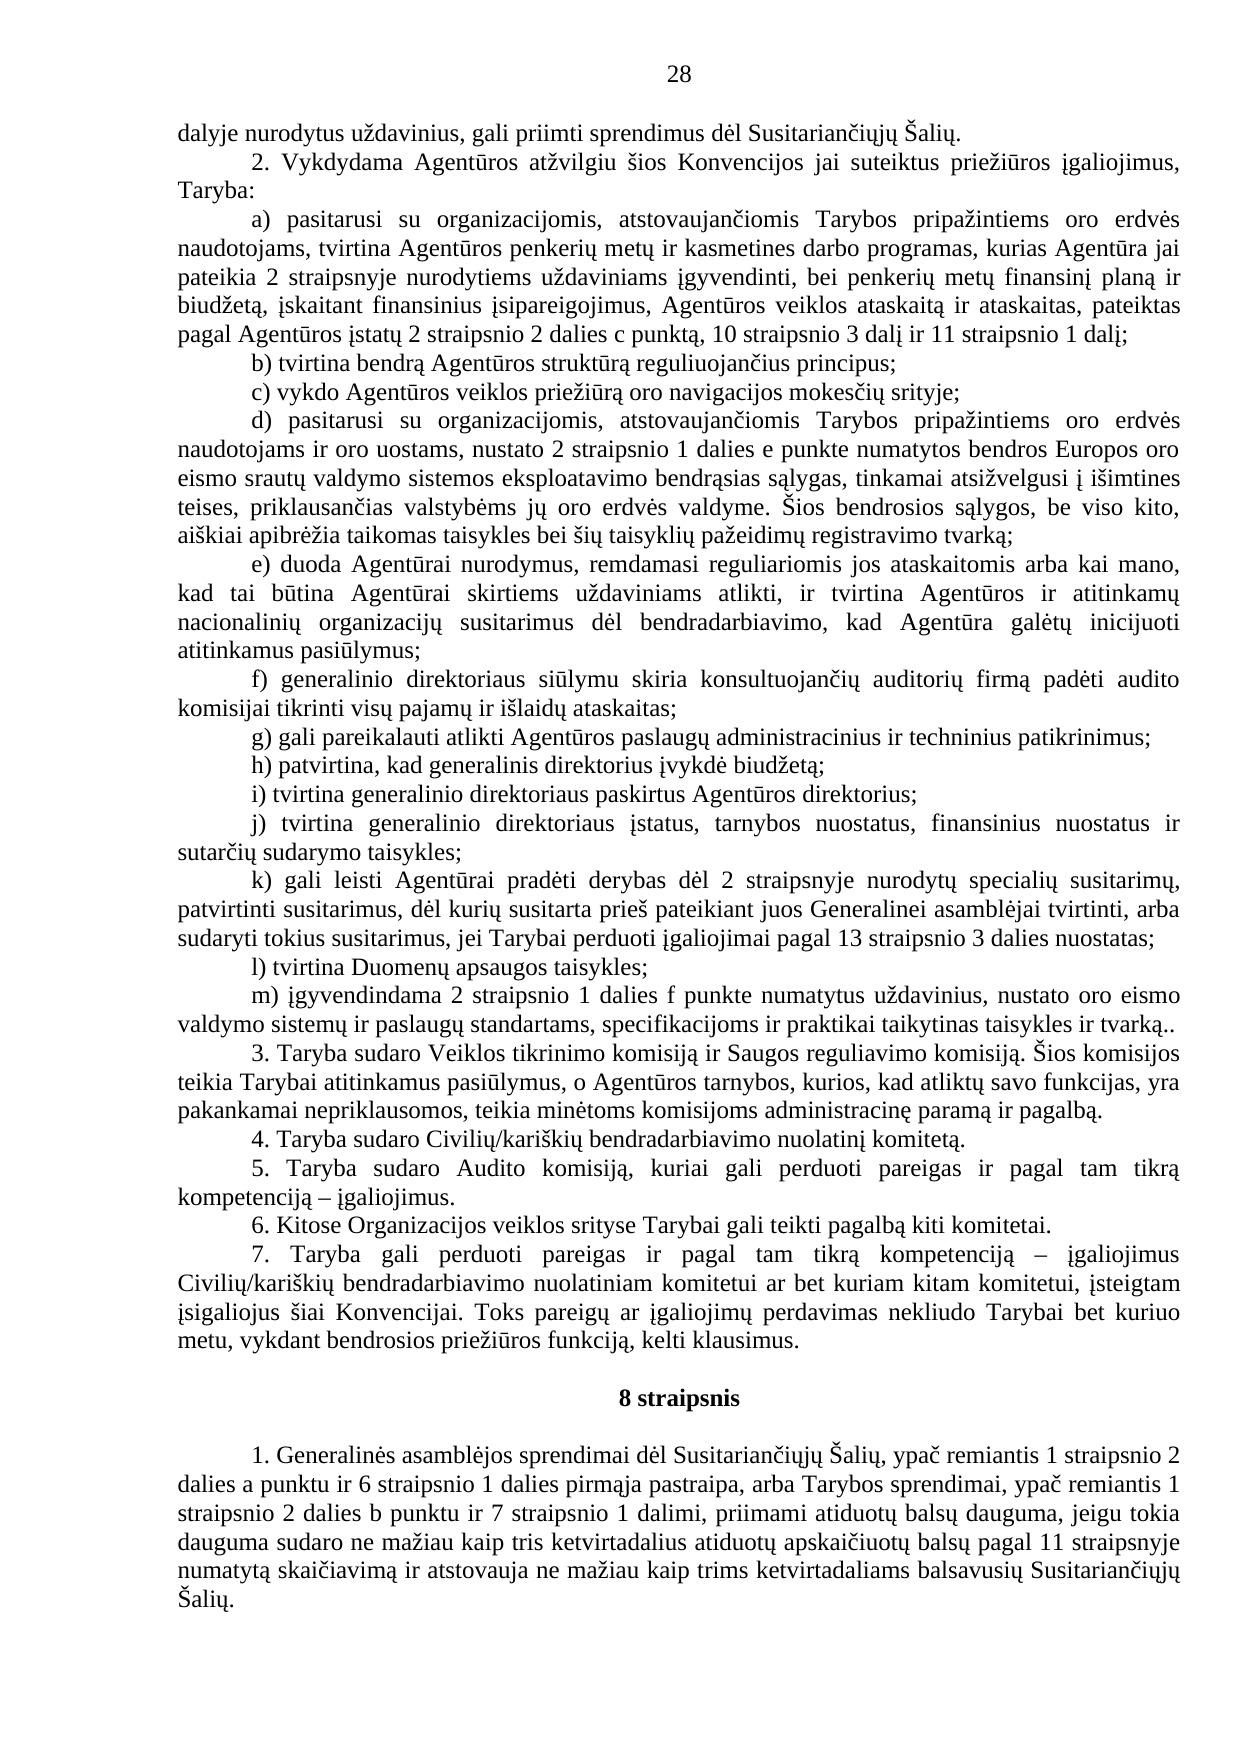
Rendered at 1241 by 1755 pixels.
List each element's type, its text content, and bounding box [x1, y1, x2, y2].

text d) pasitarusi su organizacijomis, atstovaujančiomis Tarybos pripažintiems oro erdvės naudotojams ir oro uostams, nustato 2 straipsnio 1 dalies e punkte numatytos bendros Europos oro eismo srautų valdymo sistemos eksploatavimo bendrąsias sąlygas, tinkamai atsižvelgusi į išimtines teises, priklausančias valstybėms jų oro erdvės valdyme. Šios bendrosios sąlygos, be viso kito, aiškiai apibrėžia taikomas taisykles bei šių taisyklių pažeidimų registravimo tvarką; [177, 406, 1181, 549]
text m) įgyvendindama 2 straipsnio 1 dalies f punkte numatytus uždavinius, nustato oro eismo valdymo sistemų ir paslaugų standartams, specifikacijoms ir praktikai taikytinas taisykles ir tvarką.. [177, 981, 1181, 1038]
text e) duoda Agentūrai nurodymus, remdamasi reguliariomis jos ataskaitomis arba kai mano, kad tai būtina Agentūrai skirtiems uždaviniams atlikti, ir tvirtina Agentūros ir atitinkamų nacionalinių organizacijų susitarimus dėl bendradarbiavimo, kad Agentūra galėtų inicijuoti atitinkamus pasiūlymus; [177, 549, 1181, 664]
text j) tvirtina generalinio direktoriaus įstatus, tarnybos nuostatus, finansinius nuostatus ir sutarčių sudarymo taisykles; [177, 808, 1181, 866]
text 3. Taryba sudaro Veiklos tikrinimo komisiją ir Saugos reguliavimo komisiją. Šios komisijos teikia Tarybai atitinkamus pasiūlymus, o Agentūros tarnybos, kurios, kad atliktų savo funkcijas, yra pakankamai nepriklausomos, teikia minėtoms komisijoms administracinę paramą ir pagalbą. [177, 1038, 1181, 1124]
text g) gali pareikalauti atlikti Agentūros paslaugų administracinius ir techninius patikrinimus; [177, 722, 1181, 751]
text 6. Kitose Organizacijos veiklos srityse Tarybai gali teikti pagalbą kiti komitetai. [177, 1211, 1181, 1239]
text a) pasitarusi su organizacijomis, atstovaujančiomis Tarybos pripažintiems oro erdvės naudotojams, tvirtina Agentūros penkerių metų ir kasmetines darbo programas, kurias Agentūra jai pateikia 2 straipsnyje nurodytiems uždaviniams įgyvendinti, bei penkerių metų finansinį planą ir biudžetą, įskaitant finansinius įsipareigojimus, Agentūros veiklos ataskaitą ir ataskaitas, pateiktas pagal Agentūros įstatų 2 straipsnio 2 dalies c punktą, 10 straipsnio 3 dalį ir 11 straipsnio 1 dalį; [177, 204, 1181, 348]
text l) tvirtina Duomenų apsaugos taisykles; [177, 952, 1181, 981]
text 4. Taryba sudaro Civilių/kariškių bendradarbiavimo nuolatinį komitetą. [177, 1124, 1181, 1153]
text h) patvirtina, kad generalinis direktorius įvykdė biudžetą; [177, 751, 1181, 779]
text f) generalinio direktoriaus siūlymu skiria konsultuojančių auditorių firmą padėti audito komisijai tikrinti visų pajamų ir išlaidų ataskaitas; [177, 664, 1181, 722]
text 1. Generalinės asamblėjos sprendimai dėl Susitariančiųjų Šalių, ypač remiantis 1 straipsnio 2 dalies a punktu ir 6 straipsnio 1 dalies pirmąja pastraipa, arba Tarybos sprendimai, ypač remiantis 1 straipsnio 2 dalies b punktu ir 7 straipsnio 1 dalimi, priimami atiduotų balsų dauguma, jeigu tokia dauguma sudaro ne mažiau kaip tris ketvirtadalius atiduotų apskaičiuotų balsų pagal 11 straipsnyje numatytą skaičiavimą ir atstovauja ne mažiau kaip trims ketvirtadaliams balsavusių Susitariančiųjų Šalių. [177, 1441, 1181, 1613]
text 8 straipsnis [177, 1383, 1181, 1412]
text k) gali leisti Agentūrai pradėti derybas dėl 2 straipsnyje nurodytų specialių susitarimų, patvirtinti susitarimus, dėl kurių susitarta prieš pateikiant juos Generalinei asamblėjai tvirtinti, arba sudaryti tokius susitarimus, jei Tarybai perduoti įgaliojimai pagal 13 straipsnio 3 dalies nuostatas; [177, 866, 1181, 952]
text i) tvirtina generalinio direktoriaus paskirtus Agentūros direktorius; [177, 779, 1181, 808]
text 5. Taryba sudaro Audito komisiją, kuriai gali perduoti pareigas ir pagal tam tikrą kompetenciją – įgaliojimus. [177, 1153, 1181, 1211]
text dalyje nurodytus uždavinius, gali priimti sprendimus dėl Susitariančiųjų Šalių. [177, 118, 1181, 147]
text 7. Taryba gali perduoti pareigas ir pagal tam tikrą kompetenciją – įgaliojimus Civilių/kariškių bendradarbiavimo nuolatiniam komitetui ar bet kuriam kitam komitetui, įsteigtam įsigaliojus šiai Konvencijai. Toks pareigų ar įgaliojimų perdavimas nekliudo Tarybai bet kuriuo metu, vykdant bendrosios priežiūros funkciją, kelti klausimus. [177, 1239, 1181, 1354]
text c) vykdo Agentūros veiklos priežiūrą oro navigacijos mokesčių srityje; [177, 377, 1181, 406]
text 2. Vykdydama Agentūros atžvilgiu šios Konvencijos jai suteiktus priežiūros įgaliojimus, Taryba: [177, 147, 1181, 204]
text b) tvirtina bendrą Agentūros struktūrą reguliuojančius principus; [177, 348, 1181, 377]
